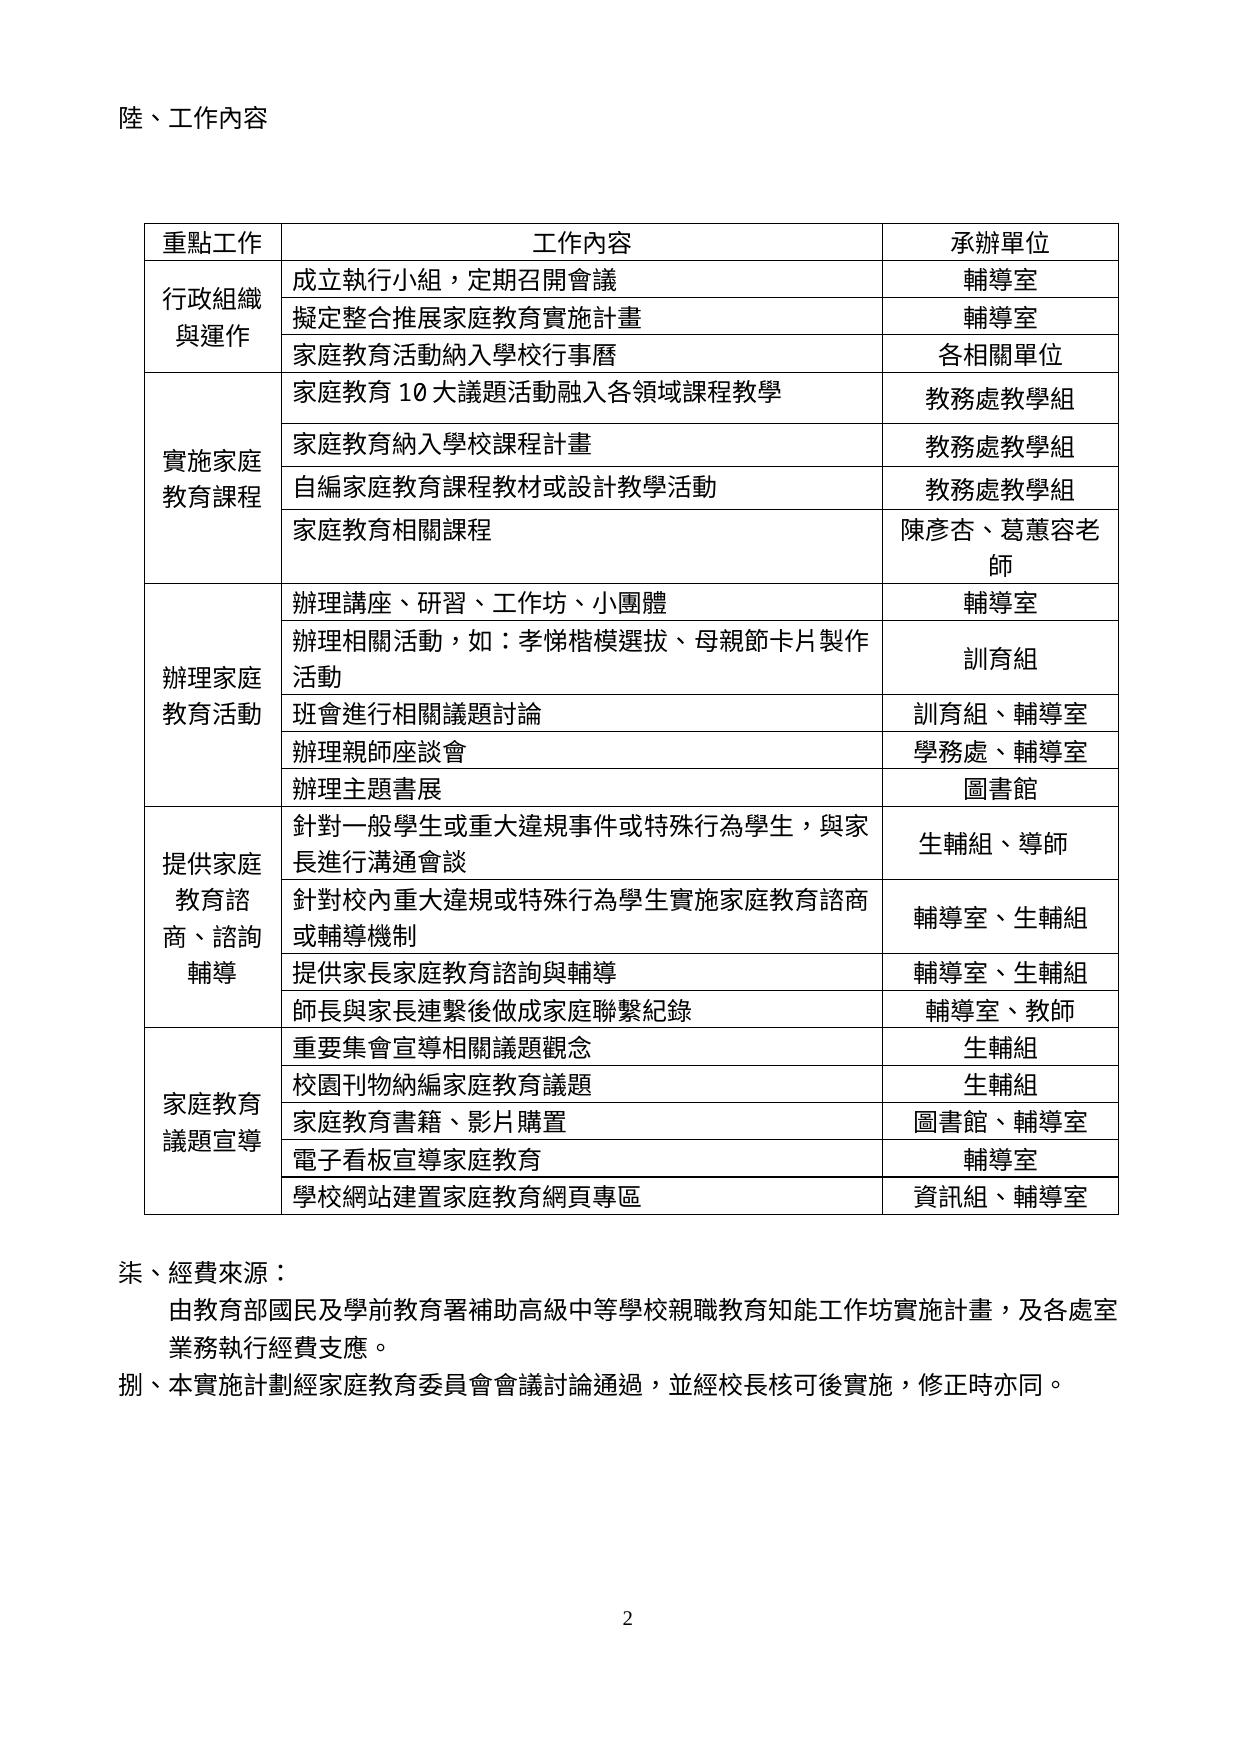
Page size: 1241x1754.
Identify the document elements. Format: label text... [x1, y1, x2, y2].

table_cell 輔導室 [883, 298, 1118, 334]
table_cell 自編家庭教育課程教材或設計教學活動 [282, 467, 882, 509]
table_cell 陳彥杏、葛蕙容老師 [883, 510, 1118, 583]
table_cell 實施家庭教育課程 [145, 373, 281, 583]
table_cell 家庭教育相關課程 [282, 510, 882, 583]
table_cell 班會進行相關議題討論 [282, 695, 882, 731]
table_cell 行政組織與運作 [145, 261, 281, 372]
table_cell 輔導室 [883, 261, 1118, 297]
table_cell 家庭教育書籍、影片購置 [282, 1103, 882, 1139]
table_cell 提供家庭教育諮商、諮詢輔導 [145, 807, 281, 1027]
table_cell 生輔組 [883, 1066, 1118, 1102]
table_cell 訓育組、輔導室 [883, 695, 1118, 731]
table_cell 輔導室、生輔組 [883, 880, 1118, 953]
table_header 重點工作 [145, 224, 281, 260]
table_cell 辦理親師座談會 [282, 732, 882, 768]
table_cell 學務處、輔導室 [883, 732, 1118, 768]
table_cell 資訊組、輔導室 [883, 1178, 1118, 1214]
table_cell 師長與家長連繫後做成家庭聯繫紀錄 [282, 991, 882, 1027]
list 經費來源： [118, 1252, 1137, 1290]
table_cell 家庭教育活動納入學校行事曆 [282, 335, 882, 372]
text 陸、工作內容 [118, 97, 1137, 135]
table_header 工作內容 [282, 224, 882, 260]
table_cell 提供家長家庭教育諮詢與輔導 [282, 954, 882, 990]
table_cell 針對一般學生或重大違規事件或特殊行為學生，與家長進行溝通會談 [282, 807, 882, 879]
table_cell 生輔組、導師 [883, 807, 1118, 879]
table_cell 圖書館、輔導室 [883, 1103, 1118, 1139]
table_cell 辦理家庭教育活動 [145, 584, 281, 806]
table_cell 辦理講座、研習、工作坊、小團體 [282, 584, 882, 620]
table_cell 電子看板宣導家庭教育 [282, 1140, 882, 1176]
table_cell 輔導室 [883, 584, 1118, 620]
table_cell 圖書館 [883, 769, 1118, 806]
table_cell 生輔組 [883, 1028, 1118, 1064]
table_cell 教務處教學組 [883, 373, 1118, 423]
table_cell 輔導室 [883, 1140, 1118, 1176]
table_cell 家庭教育10大議題活動融入各領域課程教學 [282, 373, 882, 423]
table_cell 家庭教育納入學校課程計畫 [282, 424, 882, 466]
table_cell 辦理相關活動，如：孝悌楷模選拔、母親節卡片製作活動 [282, 621, 882, 694]
table_cell 針對校內重大違規或特殊行為學生實施家庭教育諮商或輔導機制 [282, 880, 882, 953]
table_cell 學校網站建置家庭教育網頁專區 [282, 1178, 882, 1214]
table_cell 教務處教學組 [883, 424, 1118, 466]
table_cell 各相關單位 [883, 335, 1118, 372]
table_cell 家庭教育議題宣導 [145, 1028, 281, 1214]
table_cell 訓育組 [883, 621, 1118, 694]
list 本實施計劃經家庭教育委員會會議討論通過，並經校長核可後實施，修正時亦同。 [118, 1365, 1137, 1402]
table_cell 輔導室、生輔組 [883, 954, 1118, 990]
table_cell 重要集會宣導相關議題觀念 [282, 1028, 882, 1064]
table_cell 擬定整合推展家庭教育實施計畫 [282, 298, 882, 334]
table_cell 輔導室、教師 [883, 991, 1118, 1027]
table_cell 教務處教學組 [883, 467, 1118, 509]
table_header 承辦單位 [883, 224, 1118, 260]
table_cell 校園刊物納編家庭教育議題 [282, 1066, 882, 1102]
table_cell 辦理主題書展 [282, 769, 882, 806]
text 由教育部國民及學前教育署補助高級中等學校親職教育知能工作坊實施計畫，及各處室業務執行經費支應。 [168, 1290, 1137, 1365]
table_cell 成立執行小組，定期召開會議 [282, 261, 882, 297]
